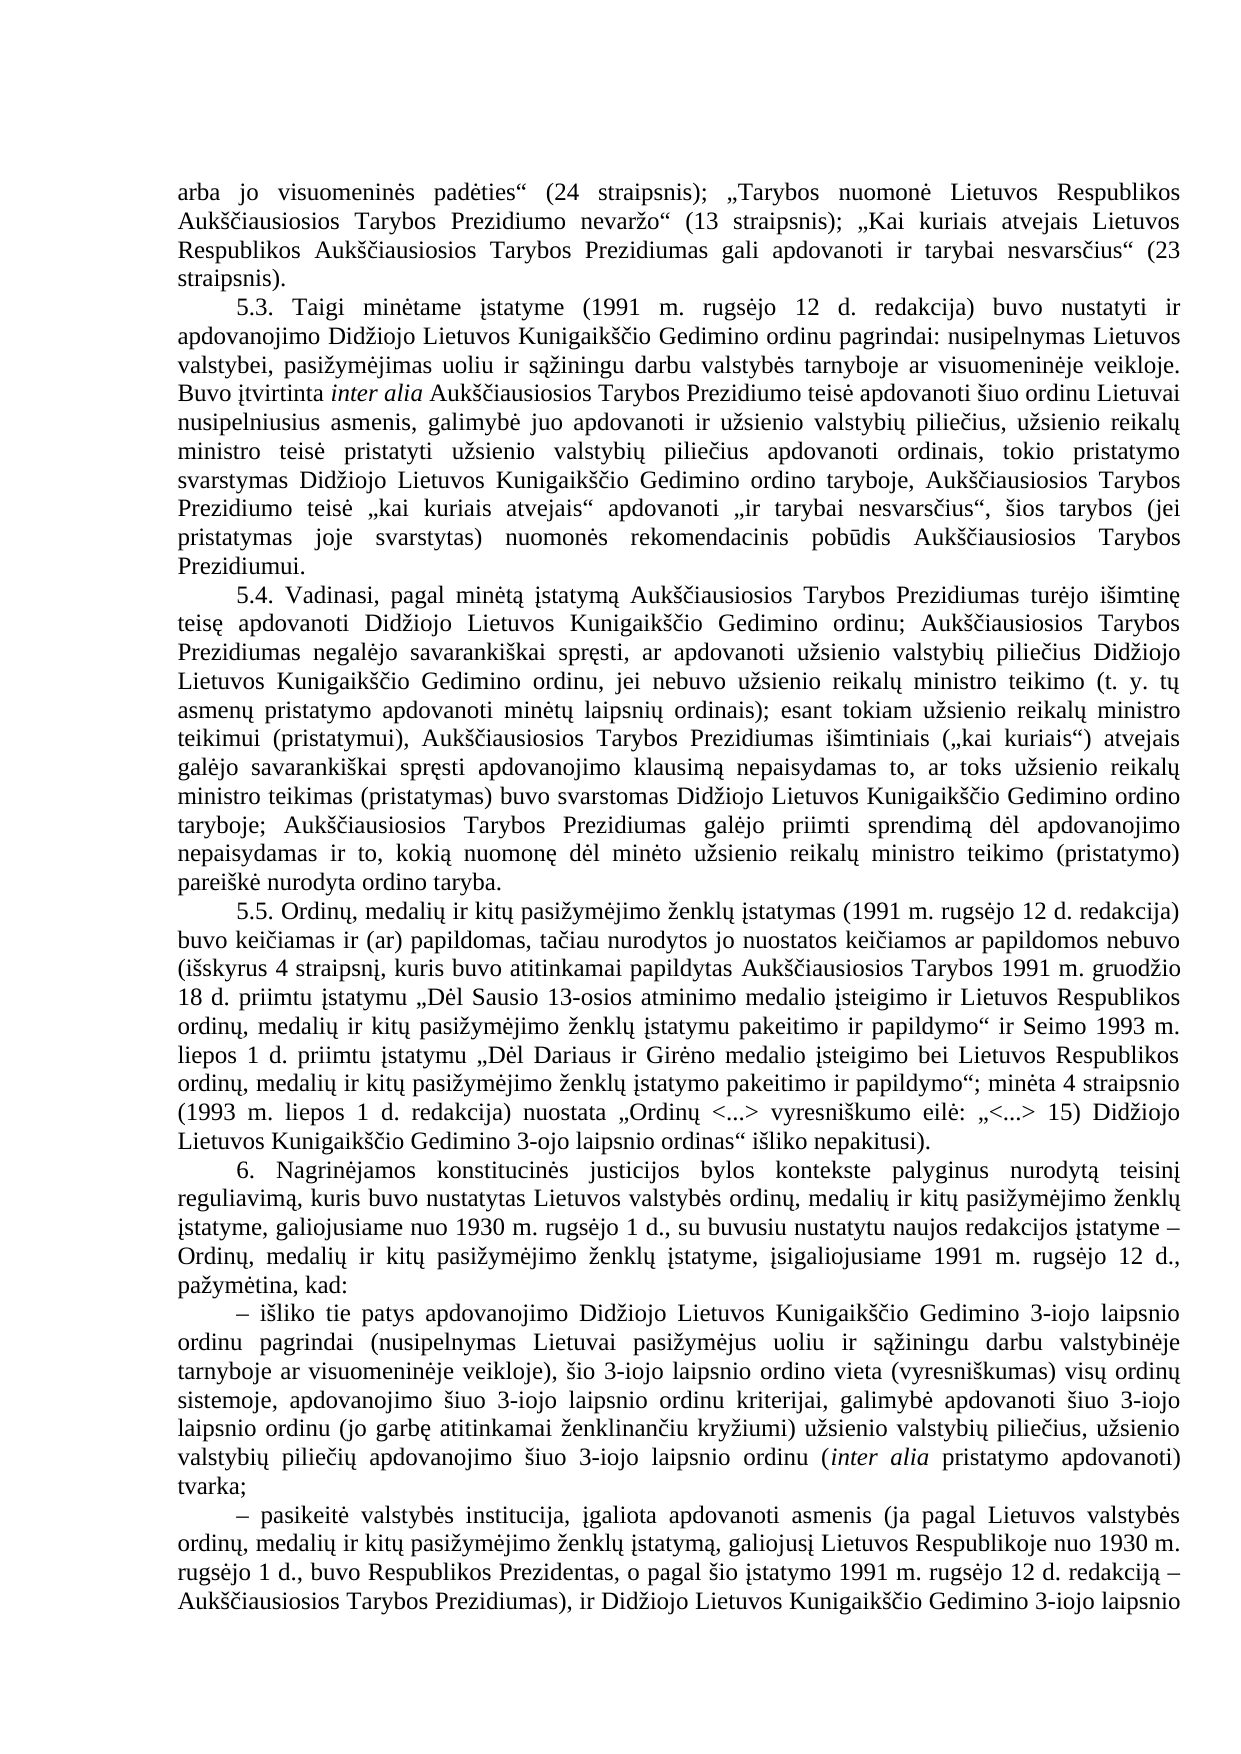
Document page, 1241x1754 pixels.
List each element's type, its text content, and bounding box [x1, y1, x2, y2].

text 5.4. Vadinasi, pagal minėtą įstatymą Aukščiausiosios Tarybos Prezidiumas turėjo išimtinę teisę apdovanoti Didžiojo Lietuvos Kunigaikščio Gedimino ordinu; Aukščiausiosios Tarybos Prezidiumas negalėjo savarankiškai spręsti, ar apdovanoti užsienio valstybių piliečius Didžiojo Lietuvos Kunigaikščio Gedimino ordinu, jei nebuvo užsienio reikalų ministro teikimo (t. y. tų asmenų pristatymo apdovanoti minėtų laipsnių ordinais); esant tokiam užsienio reikalų ministro teikimui (pristatymui), Aukščiausiosios Tarybos Prezidiumas išimtiniais („kai kuriais“) atvejais galėjo savarankiškai spręsti apdovanojimo klausimą nepaisydamas to, ar toks užsienio reikalų ministro teikimas (pristatymas) buvo svarstomas Didžiojo Lietuvos Kunigaikščio Gedimino ordino taryboje; Aukščiausiosios Tarybos Prezidiumas galėjo priimti sprendimą dėl apdovanojimo nepaisydamas ir to, kokią nuomonę dėl minėto užsienio reikalų ministro teikimo (pristatymo) pareiškė nurodyta ordino taryba. [177, 580, 1181, 896]
text – pasikeitė valstybės institucija, įgaliota apdovanoti asmenis (ja pagal Lietuvos valstybės ordinų, medalių ir kitų pasižymėjimo ženklų įstatymą, galiojusį Lietuvos Respublikoje nuo 1930 m. rugsėjo 1 d., buvo Respublikos Prezidentas, o pagal šio įstatymo 1991 m. rugsėjo 12 d. redakciją –Aukščiausiosios Tarybos Prezidiumas), ir Didžiojo Lietuvos Kunigaikščio Gedimino 3-iojo laipsnio [177, 1500, 1181, 1615]
text 5.3. Taigi minėtame įstatyme (1991 m. rugsėjo 12 d. redakcija) buvo nustatyti ir apdovanojimo Didžiojo Lietuvos Kunigaikščio Gedimino ordinu pagrindai: nusipelnymas Lietuvos valstybei, pasižymėjimas uoliu ir sąžiningu darbu valstybės tarnyboje ar visuomeninėje veikloje. Buvo įtvirtinta inter alia Aukščiausiosios Tarybos Prezidiumo teisė apdovanoti šiuo ordinu Lietuvai nusipelniusius asmenis, galimybė juo apdovanoti ir užsienio valstybių piliečius, užsienio reikalų ministro teisė pristatyti užsienio valstybių piliečius apdovanoti ordinais, tokio pristatymo svarstymas Didžiojo Lietuvos Kunigaikščio Gedimino ordino taryboje, Aukščiausiosios Tarybos Prezidiumo teisė „kai kuriais atvejais“ apdovanoti „ir tarybai nesvarsčius“, šios tarybos (jei pristatymas joje svarstytas) nuomonės rekomendacinis pobūdis Aukščiausiosios Tarybos Prezidiumui. [177, 292, 1181, 580]
text 5.5. Ordinų, medalių ir kitų pasižymėjimo ženklų įstatymas (1991 m. rugsėjo 12 d. redakcija) buvo keičiamas ir (ar) papildomas, tačiau nurodytos jo nuostatos keičiamos ar papildomos nebuvo (išskyrus 4 straipsnį, kuris buvo atitinkamai papildytas Aukščiausiosios Tarybos 1991 m. gruodžio 18 d. priimtu įstatymu „Dėl Sausio 13-osios atminimo medalio įsteigimo ir Lietuvos Respublikos ordinų, medalių ir kitų pasižymėjimo ženklų įstatymu pakeitimo ir papildymo“ ir Seimo 1993 m. liepos 1 d. priimtu įstatymu „Dėl Dariaus ir Girėno medalio įsteigimo bei Lietuvos Respublikos ordinų, medalių ir kitų pasižymėjimo ženklų įstatymo pakeitimo ir papildymo“; minėta 4 straipsnio (1993 m. liepos 1 d. redakcija) nuostata „Ordinų <...> vyresniškumo eilė: „<...> 15) Didžiojo Lietuvos Kunigaikščio Gedimino 3-ojo laipsnio ordinas“ išliko nepakitusi). [177, 896, 1181, 1155]
text – išliko tie patys apdovanojimo Didžiojo Lietuvos Kunigaikščio Gedimino 3-iojo laipsnio ordinu pagrindai (nusipelnymas Lietuvai pasižymėjus uoliu ir sąžiningu darbu valstybinėje tarnyboje ar visuomeninėje veikloje), šio 3-iojo laipsnio ordino vieta (vyresniškumas) visų ordinų sistemoje, apdovanojimo šiuo 3-iojo laipsnio ordinu kriterijai, galimybė apdovanoti šiuo 3-iojo laipsnio ordinu (jo garbę atitinkamai ženklinančiu kryžiumi) užsienio valstybių piliečius, užsienio valstybių piliečių apdovanojimo šiuo 3-iojo laipsnio ordinu (inter alia pristatymo apdovanoti) tvarka; [177, 1298, 1181, 1500]
text 6. Nagrinėjamos konstitucinės justicijos bylos kontekste palyginus nurodytą teisinį reguliavimą, kuris buvo nustatytas Lietuvos valstybės ordinų, medalių ir kitų pasižymėjimo ženklų įstatyme, galiojusiame nuo 1930 m. rugsėjo 1 d., su buvusiu nustatytu naujos redakcijos įstatyme – Ordinų, medalių ir kitų pasižymėjimo ženklų įstatyme, įsigaliojusiame 1991 m. rugsėjo 12 d., pažymėtina, kad: [177, 1155, 1181, 1298]
text arba jo visuomeninės padėties“ (24 straipsnis); „Tarybos nuomonė Lietuvos Respublikos Aukščiausiosios Tarybos Prezidiumo nevaržo“ (13 straipsnis); „Kai kuriais atvejais Lietuvos Respublikos Aukščiausiosios Tarybos Prezidiumas gali apdovanoti ir tarybai nesvarsčius“ (23 straipsnis). [177, 177, 1181, 292]
